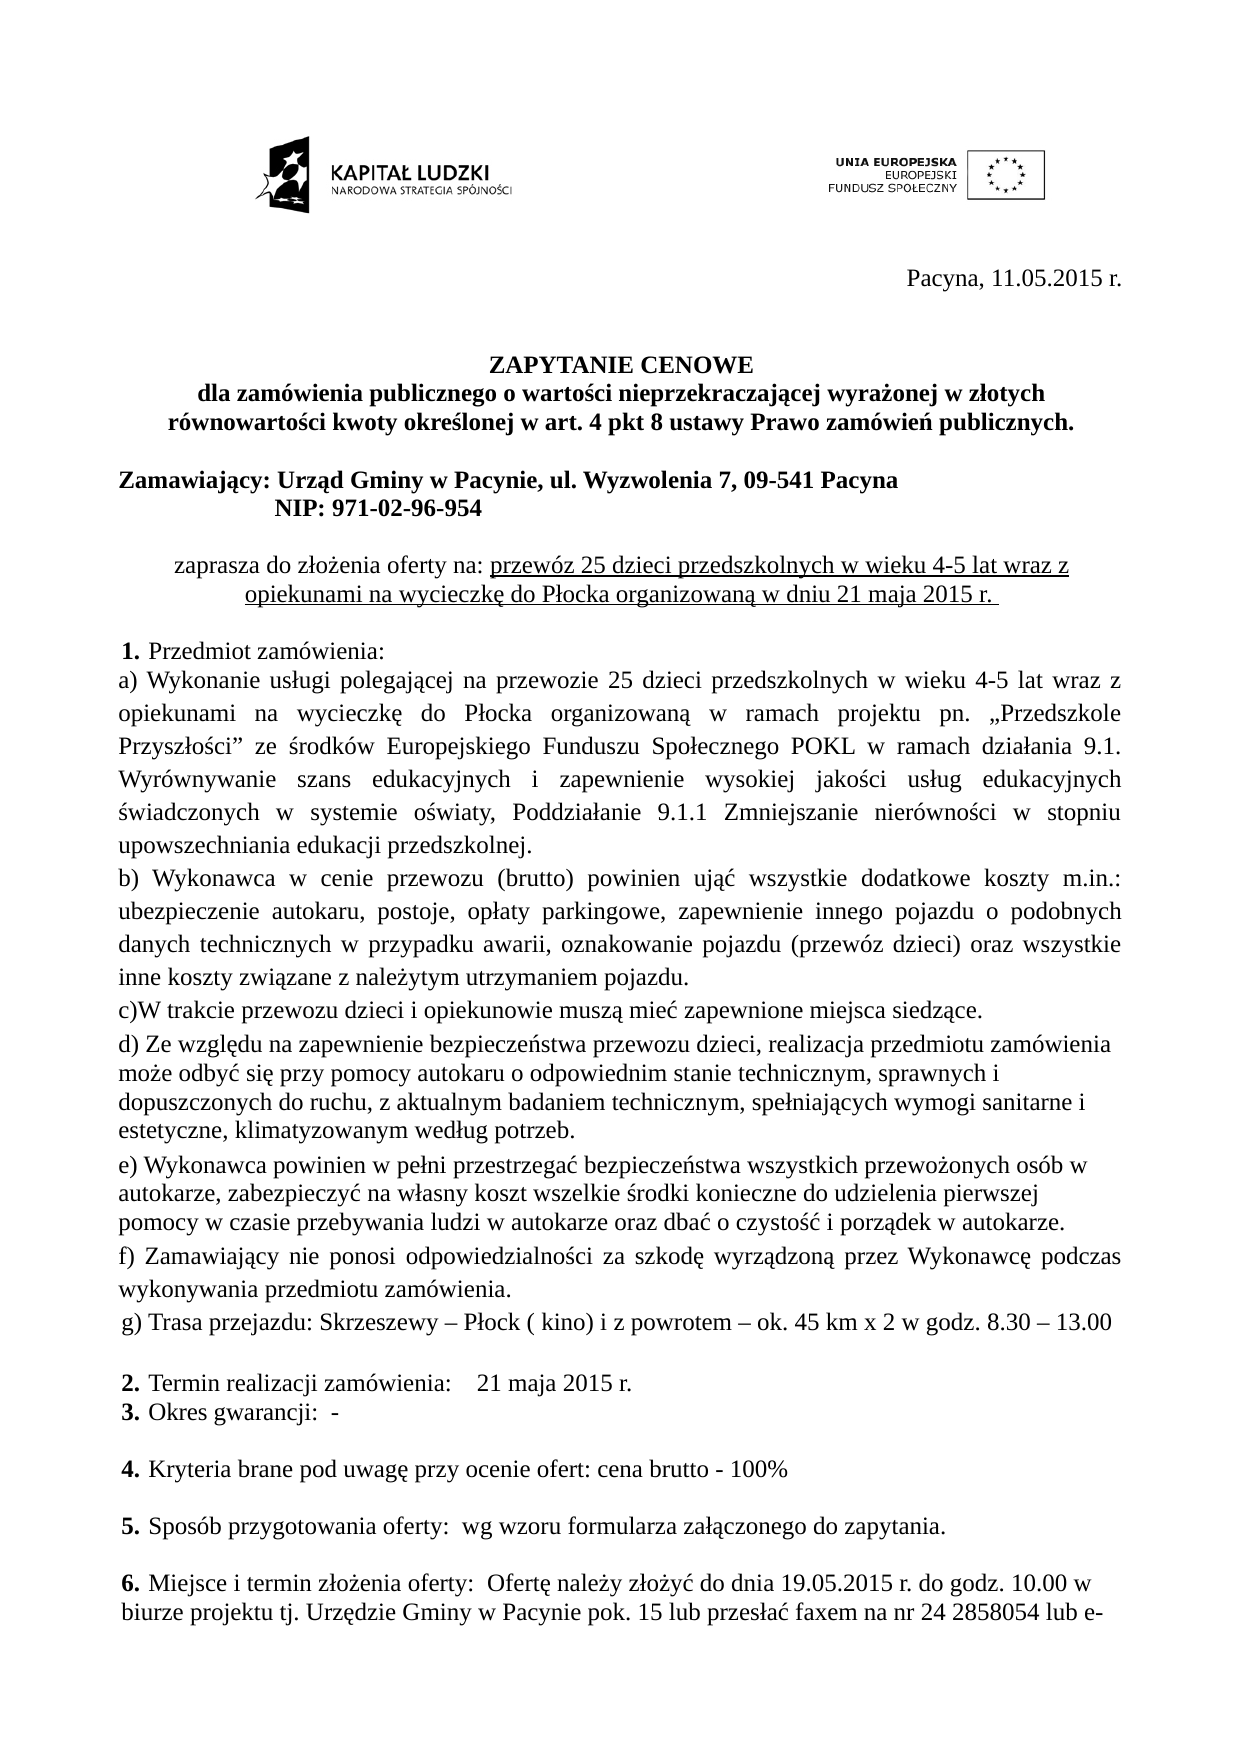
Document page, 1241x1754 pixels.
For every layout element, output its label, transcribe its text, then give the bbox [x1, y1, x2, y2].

picture [194, 127, 1106, 226]
text ZAPYTANIE CENOWE [121, 350, 1122, 378]
list Przedmiot zamówienia: [121, 637, 1122, 665]
list Termin realizacji zamówienia: 21 maja 2015 r. [121, 1369, 1122, 1397]
list Okres gwarancji: - [121, 1397, 1122, 1426]
text zaprasza do złożenia oferty na: przewóz 25 dzieci przedszkolnych w wieku 4-5 lat wraz z opiekunami na wycieczkę do Płocka organizowaną w dniu 21 maja 2015 r. [121, 551, 1122, 608]
text NIP: 971-02-96-954 [118, 493, 1122, 522]
list Sposób przygotowania oferty: wg wzoru formularza załączonego do zapytania. [121, 1512, 1122, 1540]
text c)W trakcie przewozu dzieci i opiekunowie muszą mieć zapewnione miejsca siedzące. [118, 995, 1122, 1024]
text e) Wykonawca powinien w pełni przestrzegać bezpieczeństwa wszystkich przewożonych osób w autokarze, zabezpieczyć na własny koszt wszelkie środki konieczne do udzielenia pierwszej pomocy w czasie przebywania ludzi w autokarze oraz dbać o czystość i porządek w autokarze. [118, 1150, 1122, 1236]
text d) Ze względu na zapewnienie bezpieczeństwa przewozu dzieci, realizacja przedmiotu zamówienia może odbyć się przy pomocy autokaru o odpowiednim stanie technicznym, sprawnych i dopuszczonych do ruchu, z aktualnym badaniem technicznym, spełniających wymogi sanitarne i estetyczne, klimatyzowanym według potrzeb. [118, 1029, 1122, 1144]
text a) Wykonanie usługi polegającej na przewozie 25 dzieci przedszkolnych w wieku 4-5 lat wraz z opiekunami na wycieczkę do Płocka organizowaną w ramach projektu pn. „Przedszkole Przyszłości” ze środków Europejskiego Funduszu Społecznego POKL w ramach działania 9.1. Wyrównywanie szans edukacyjnych i zapewnienie wysokiej jakości usług edukacyjnych świadczonych w systemie oświaty, Poddziałanie 9.1.1 Zmniejszanie nierówności w stopniu upowszechniania edukacji przedszkolnej. [118, 665, 1122, 859]
list Kryteria brane pod uwagę przy ocenie ofert: cena brutto - 100% [121, 1454, 1122, 1483]
text g) Trasa przejazdu: Skrzeszewy – Płock ( kino) i z powrotem – ok. 45 km x 2 w godz. 8.30 – 13.00 [121, 1307, 1122, 1336]
text b) Wykonawca w cenie przewozu (brutto) powinien ująć wszystkie dodatkowe koszty m.in.: ubezpieczenie autokaru, postoje, opłaty parkingowe, zapewnienie innego pojazdu o podobnych danych technicznych w przypadku awarii, oznakowanie pojazdu (przewóz dzieci) oraz wszystkie inne koszty związane z należytym utrzymaniem pojazdu. [118, 863, 1122, 991]
list Miejsce i termin złożenia oferty: Ofertę należy złożyć do dnia 19.05.2015 r. do godz. 10.00 w biurze projektu tj. Urzędzie Gminy w Pacynie pok. 15 lub przesłać faxem na nr 24 2858054 lub e- [121, 1569, 1122, 1626]
text Zamawiający: Urząd Gminy w Pacynie, ul. Wyzwolenia 7, 09-541 Pacyna [118, 465, 1122, 493]
text dla zamówienia publicznego o wartości nieprzekraczającej wyrażonej w złotych równowartości kwoty określonej w art. 4 pkt 8 ustawy Prawo zamówień publicznych. [121, 378, 1122, 436]
text f) Zamawiający nie ponosi odpowiedzialności za szkodę wyrządzoną przez Wykonawcę podczas wykonywania przedmiotu zamówienia. [118, 1241, 1122, 1303]
text Pacyna, 11.05.2015 r. [118, 263, 1122, 292]
